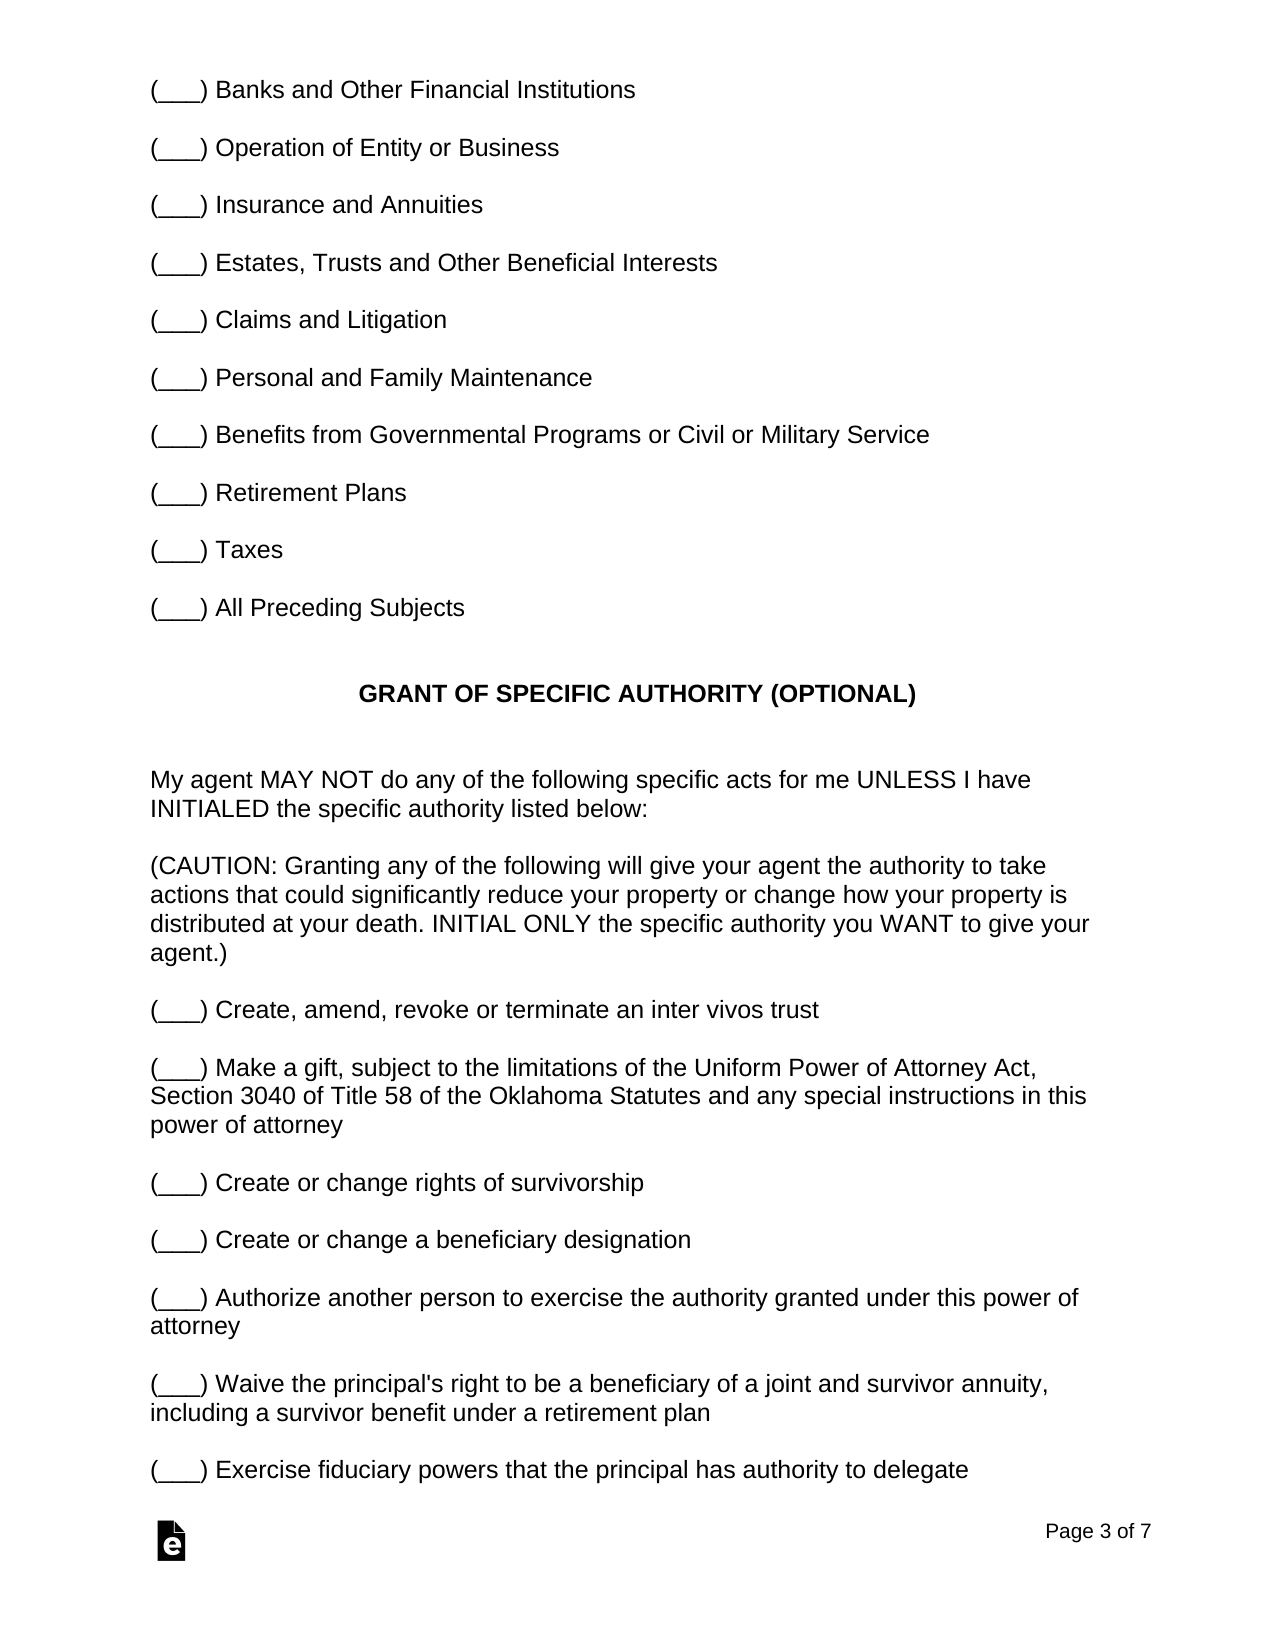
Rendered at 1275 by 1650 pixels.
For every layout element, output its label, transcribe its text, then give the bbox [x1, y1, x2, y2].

text (___) Claims and Litigation [150, 305, 1125, 334]
text (___) Exercise fiduciary powers that the principal has authority to delegate [150, 1455, 1125, 1484]
text (___) Make a gift, subject to the limitations of the Uniform Power of Attorney Act, Section 3040 of Title 58 of the Oklahoma Statutes and any special instructions in this power of attorney [150, 1052, 1125, 1139]
text (___) Banks and Other Financial Institutions [150, 75, 1125, 104]
text (___) Create or change rights of survivorship [150, 1167, 1125, 1196]
text (___) Benefits from Governmental Programs or Civil or Military Service [150, 420, 1125, 449]
text (___) All Preceding Subjects [150, 592, 1125, 621]
text (___) Operation of Entity or Business [150, 132, 1125, 161]
text My agent MAY NOT do any of the following specific acts for me UNLESS I have INITIALED the specific authority listed below: [150, 765, 1125, 822]
text (___) Insurance and Annuities [150, 190, 1125, 219]
text (___) Retirement Plans [150, 477, 1125, 506]
text (CAUTION: Granting any of the following will give your agent the authority to take actions that could significantly reduce your property or change how your property is distributed at your death. INITIAL ONLY the specific authority you WANT to give your agent.) [150, 851, 1125, 966]
text (___) Estates, Trusts and Other Beneficial Interests [150, 247, 1125, 276]
text (___) Personal and Family Maintenance [150, 362, 1125, 391]
text GRANT OF SPECIFIC AUTHORITY (OPTIONAL) [150, 679, 1125, 707]
text (___) Authorize another person to exercise the authority granted under this power of attorney [150, 1282, 1125, 1340]
text (___) Create, amend, revoke or terminate an inter vivos trust [150, 995, 1125, 1024]
text (___) Waive the principal's right to be a beneficiary of a joint and survivor annuity, including a survivor benefit under a retirement plan [150, 1369, 1125, 1426]
text (___) Taxes [150, 535, 1125, 564]
text (___) Create or change a beneficiary designation [150, 1225, 1125, 1254]
